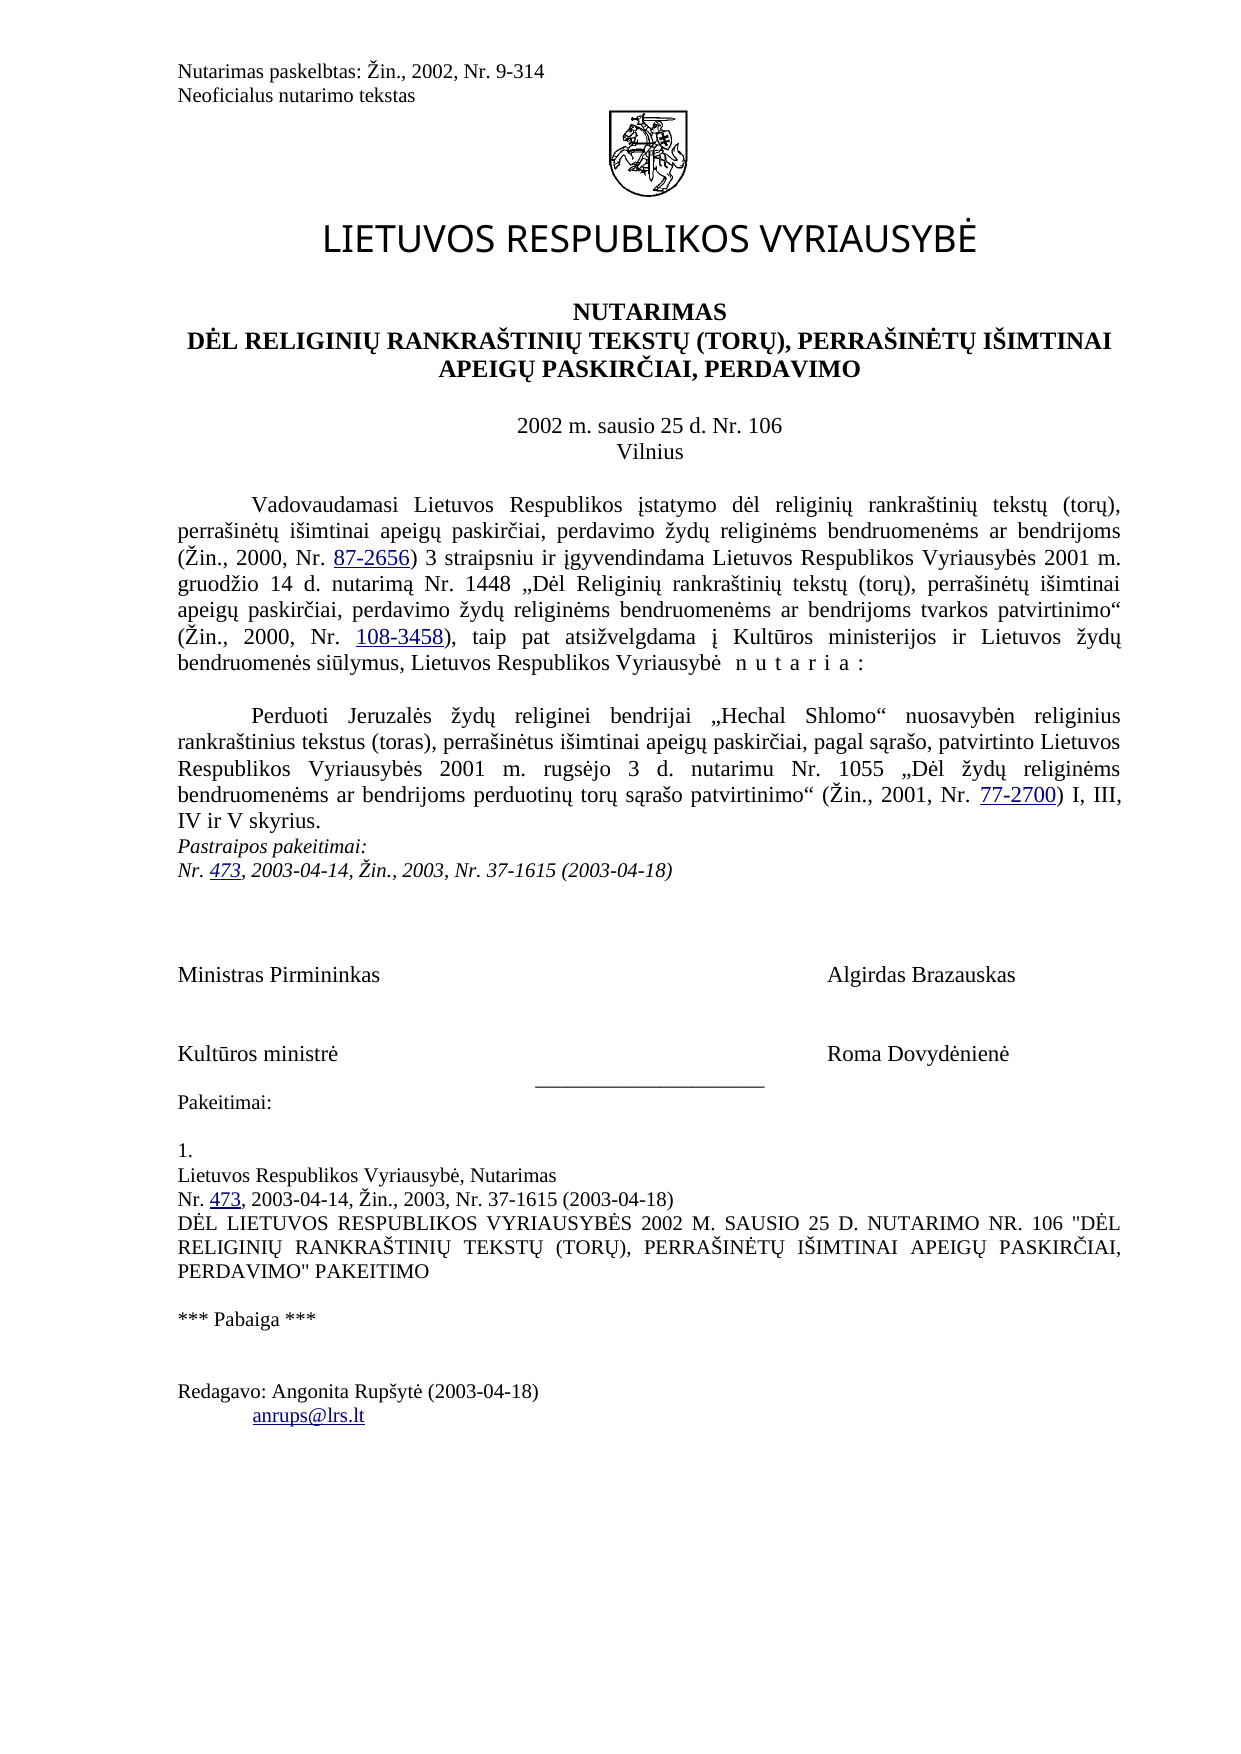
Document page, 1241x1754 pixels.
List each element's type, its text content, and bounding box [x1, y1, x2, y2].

text anrups@lrs.lt [177, 1403, 1122, 1427]
text Vilnius [177, 438, 1122, 465]
text Nr. 473, 2003-04-14, Žin., 2003, Nr. 37-1615 (2003-04-18) [177, 1187, 1122, 1211]
text Pakeitimai: [177, 1090, 1122, 1114]
text Lietuvos Respublikos Vyriausybė, Nutarimas [177, 1162, 1122, 1187]
text Redagavo: Angonita Rupšytė (2003-04-18) [177, 1379, 1122, 1403]
text Perduoti Jeruzalės žydų religinei bendrijai „Hechal Shlomo“ nuosavybėn religinius rankraštinius tekstus (toras), perrašinėtus išimtinai apeigų paskirčiai, pagal sąrašo, patvirtinto Lietuvos Respublikos Vyriausybės 2001 m. rugsėjo 3 d. nutarimu Nr. 1055 „Dėl žydų religinėms bendruomenėms ar bendrijoms perduotinų torų sąrašo patvirtinimo“ (Žin., 2001, Nr. 77-2700) I, III, IV ir V skyrius. [177, 702, 1122, 834]
text 1. [177, 1138, 1122, 1162]
text Vadovaudamasi Lietuvos Respublikos įstatymo dėl religinių rankraštinių tekstų (torų), perrašinėtų išimtinai apeigų paskirčiai, perdavimo žydų religinėms bendruomenėms ar bendrijoms (Žin., 2000, Nr. 87-2656) 3 straipsniu ir įgyvendindama Lietuvos Respublikos Vyriausybės 2001 m. gruodžio 14 d. nutarimą Nr. 1448 „Dėl Religinių rankraštinių tekstų (torų), perrašinėtų išimtinai apeigų paskirčiai, perdavimo žydų religinėms bendruomenėms ar bendrijoms tvarkos patvirtinimo“ (Žin., 2000, Nr. 108-3458), taip pat atsižvelgdama į Kultūros ministerijos ir Lietuvos žydų bendruomenės siūlymus, Lietuvos Respublikos Vyriausybė nutaria: [177, 491, 1122, 676]
text Kultūros ministrė Roma Dovydėnienė [177, 1040, 1122, 1066]
text ______________________ [177, 1066, 1122, 1090]
text 2002 m. sausio 25 d. Nr. 106 [177, 412, 1122, 438]
text Ministras Pirmininkas Algirdas Brazauskas [177, 961, 1122, 987]
text *** Pabaiga *** [177, 1307, 1122, 1331]
text Pastraipos pakeitimai: [177, 834, 1122, 858]
text DĖL LIETUVOS RESPUBLIKOS VYRIAUSYBĖS 2002 M. SAUSIO 25 D. NUTARIMO NR. 106 "DĖL RELIGINIŲ RANKRAŠTINIŲ TEKSTŲ (TORŲ), PERRAŠINĖTŲ IŠIMTINAI APEIGŲ PASKIRČIAI, PERDAVIMO" PAKEITIMO [177, 1211, 1122, 1283]
subtitle DĖL religinių rankraštinių tekstų (torų), perrašinėtų išimtinai apeigų paskirčiai, perdavimo [177, 326, 1122, 383]
text Nr. 473, 2003-04-14, Žin., 2003, Nr. 37-1615 (2003-04-18) [177, 858, 1122, 882]
